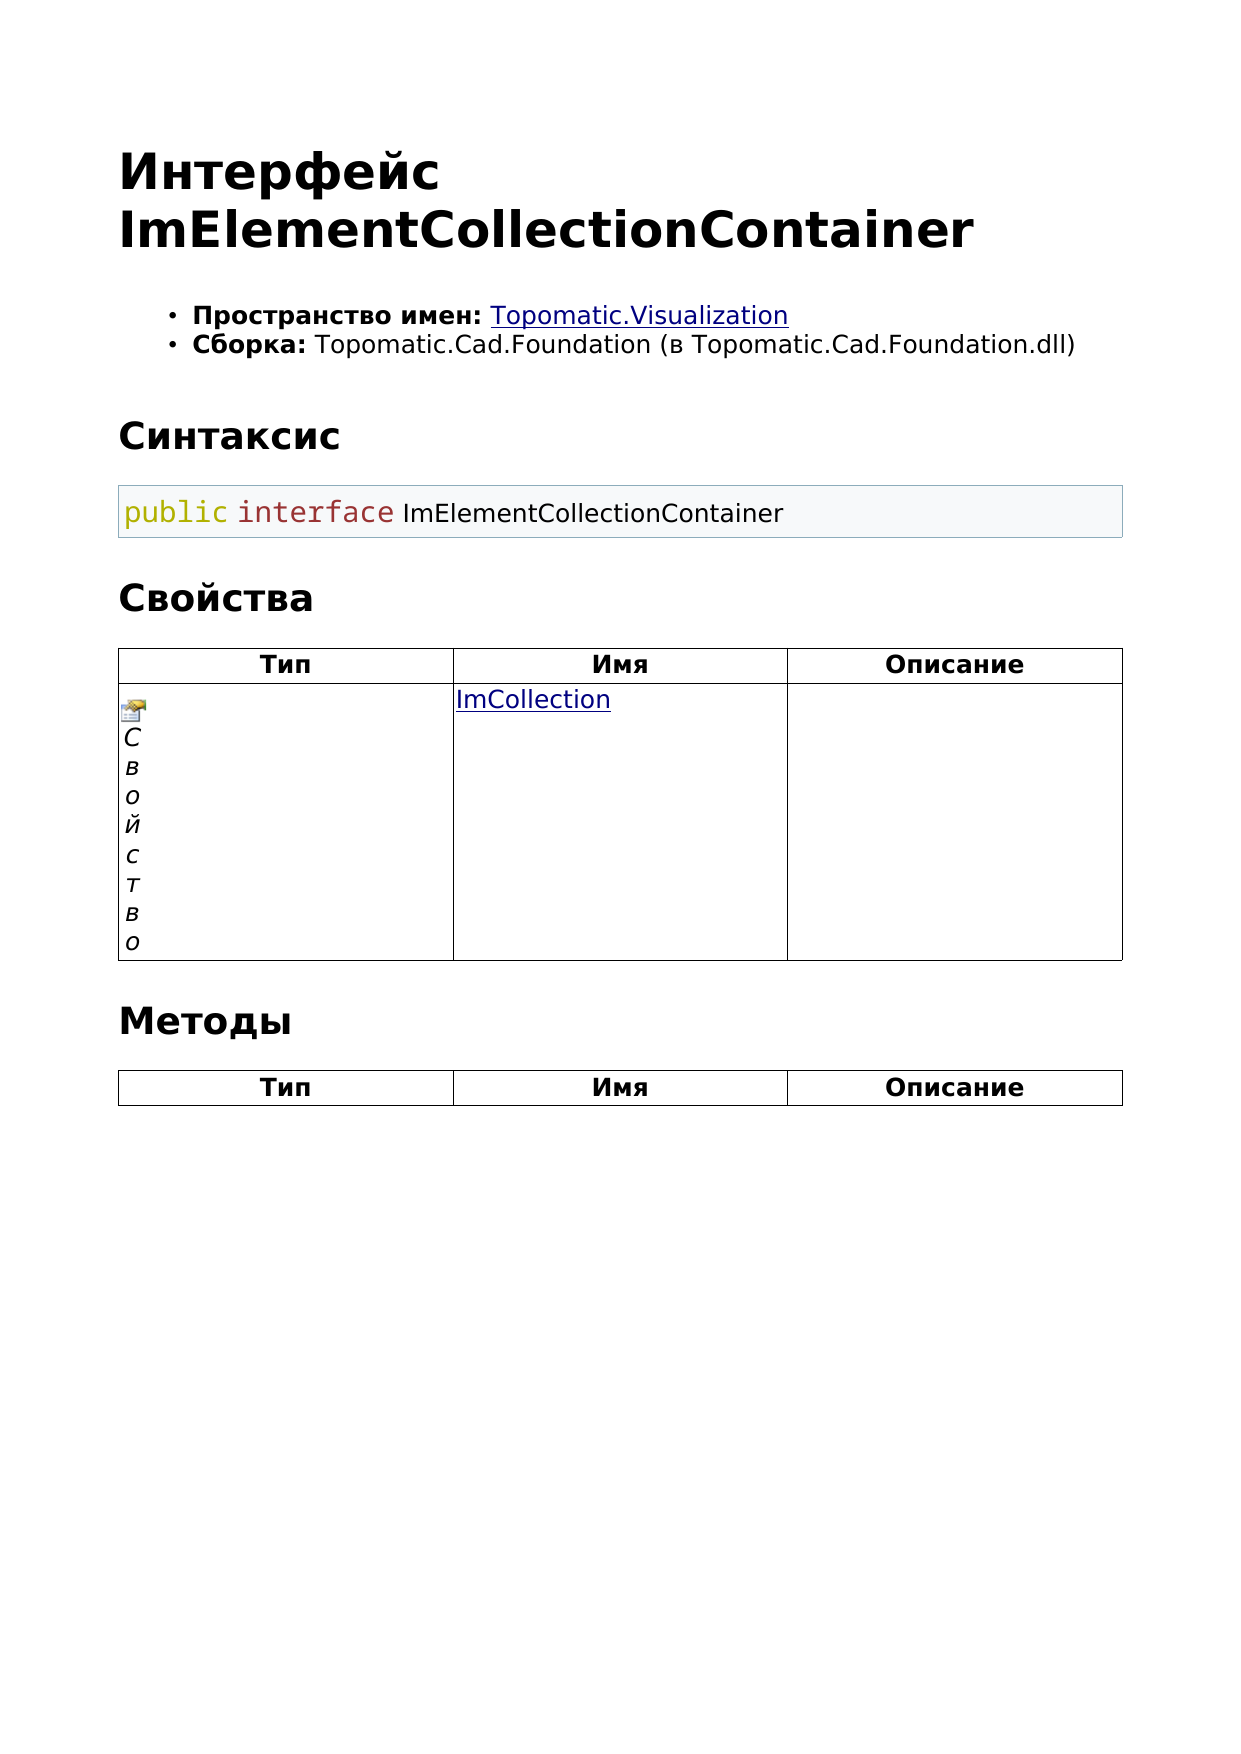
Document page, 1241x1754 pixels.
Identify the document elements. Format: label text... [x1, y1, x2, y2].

table_header Тип [119, 649, 453, 683]
list Пространство имен: Topomatic.Visualization [177, 302, 1122, 331]
list Сборка: Topomatic.Cad.Foundation (в Topomatic.Cad.Foundation.dll) [177, 331, 1122, 360]
table_header Имя [454, 649, 787, 683]
subtitle Свойства [118, 577, 1122, 620]
table_cell ImCollection [454, 684, 787, 959]
subtitle Интерфейс ImElementCollectionContainer [118, 143, 1122, 259]
subtitle Синтаксис [118, 414, 1122, 458]
subtitle Методы [118, 999, 1122, 1043]
table_header public interface ImElementCollectionContainer [119, 486, 1122, 537]
picture [121, 698, 147, 724]
table_header Имя [454, 1071, 787, 1105]
table_header Описание [788, 649, 1122, 683]
table_header Описание [788, 1071, 1122, 1105]
table_cell [788, 684, 1122, 959]
table_header Тип [119, 1071, 453, 1105]
table_cell [119, 684, 453, 959]
